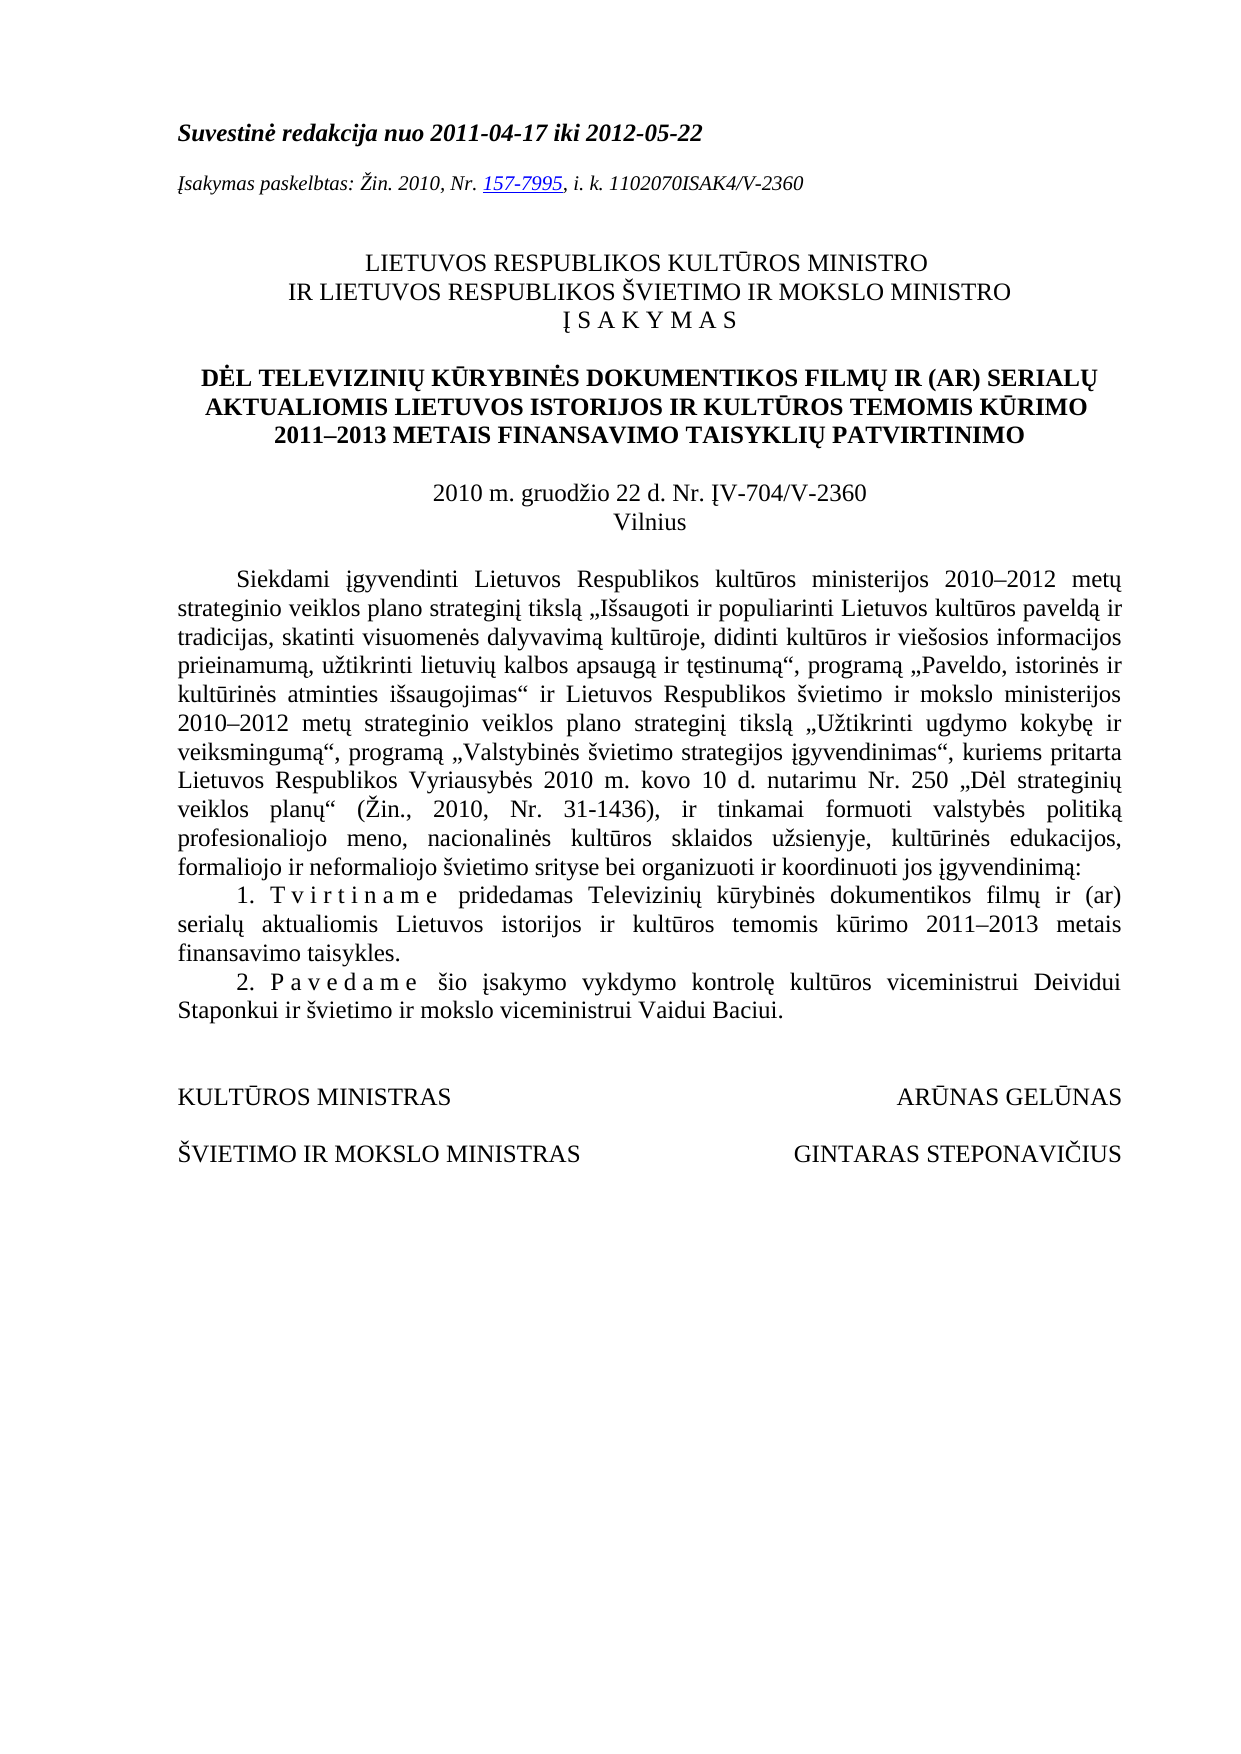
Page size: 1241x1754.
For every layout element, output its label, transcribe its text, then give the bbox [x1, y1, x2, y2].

text Siekdami įgyvendinti Lietuvos Respublikos kultūros ministerijos 2010–2012 metų strateginio veiklos plano strateginį tikslą „Išsaugoti ir populiarinti Lietuvos kultūros paveldą ir tradicijas, skatinti visuomenės dalyvavimą kultūroje, didinti kultūros ir viešosios informacijos prieinamumą, užtikrinti lietuvių kalbos apsaugą ir tęstinumą“, programą „Paveldo, istorinės ir kultūrinės atminties išsaugojimas“ ir Lietuvos Respublikos švietimo ir mokslo ministerijos 2010–2012 metų strateginio veiklos plano strateginį tikslą „Užtikrinti ugdymo kokybę ir veiksmingumą“, programą „Valstybinės švietimo strategijos įgyvendinimas“, kuriems pritarta Lietuvos Respublikos Vyriausybės 2010 m. kovo 10 d. nutarimu Nr. 250 „Dėl strateginių veiklos planų“ (Žin., 2010, Nr. 31-1436), ir tinkamai formuoti valstybės politiką profesionaliojo meno, nacionalinės kultūros sklaidos užsienyje, kultūrinės edukacijos, formaliojo ir neformaliojo švietimo srityse bei organizuoti ir koordinuoti jos įgyvendinimą: [177, 564, 1122, 880]
text 2010 m. gruodžio 22 d. Nr. ĮV-704/V-2360 [177, 478, 1122, 507]
text Vilnius [177, 507, 1122, 535]
text Kultūros ministras Arūnas Gelūnas [177, 1082, 1122, 1110]
text DĖL TELEVIZINIŲ KŪRYBINĖS DOKUMENTIKOS FILMŲ IR (AR) SERIALŲ AKTUALIOMIS LIETUVOS ISTORIJOS IR KULTŪROS TEMOMIS KŪRIMO [177, 363, 1122, 420]
text 2. Pavedame šio įsakymo vykdymo kontrolę kultūros viceministrui Deividui Staponkui ir švietimo ir mokslo viceministrui Vaidui Baciui. [177, 967, 1122, 1024]
text 1. Tvirtiname pridedamas Televizinių kūrybinės dokumentikos filmų ir (ar) serialų aktualiomis Lietuvos istorijos ir kultūros temomis kūrimo 2011–2013 metais finansavimo taisykles. [177, 880, 1122, 967]
text LIETUVOS RESPUBLIKOS KULTŪROS MINISTRO [177, 248, 1122, 277]
text Įsakymas paskelbtas: Žin. 2010, Nr. 157-7995, i. k. 1102070ISAK4/V-2360 [177, 171, 1122, 195]
text Švietimo ir mokslo ministras Gintaras Steponavičius [177, 1139, 1122, 1168]
text Suvestinė redakcija nuo 2011-04-17 iki 2012-05-22 [177, 118, 1122, 147]
text 2011–2013 METAIS FINANSAVIMO TAISYKLIŲ PATVIRTINIMO [177, 420, 1122, 449]
text IR LIETUVOS RESPUBLIKOS ŠVIETIMO IR MOKSLO MINISTRO [177, 277, 1122, 305]
text ĮSAKYMAS [177, 305, 1122, 334]
